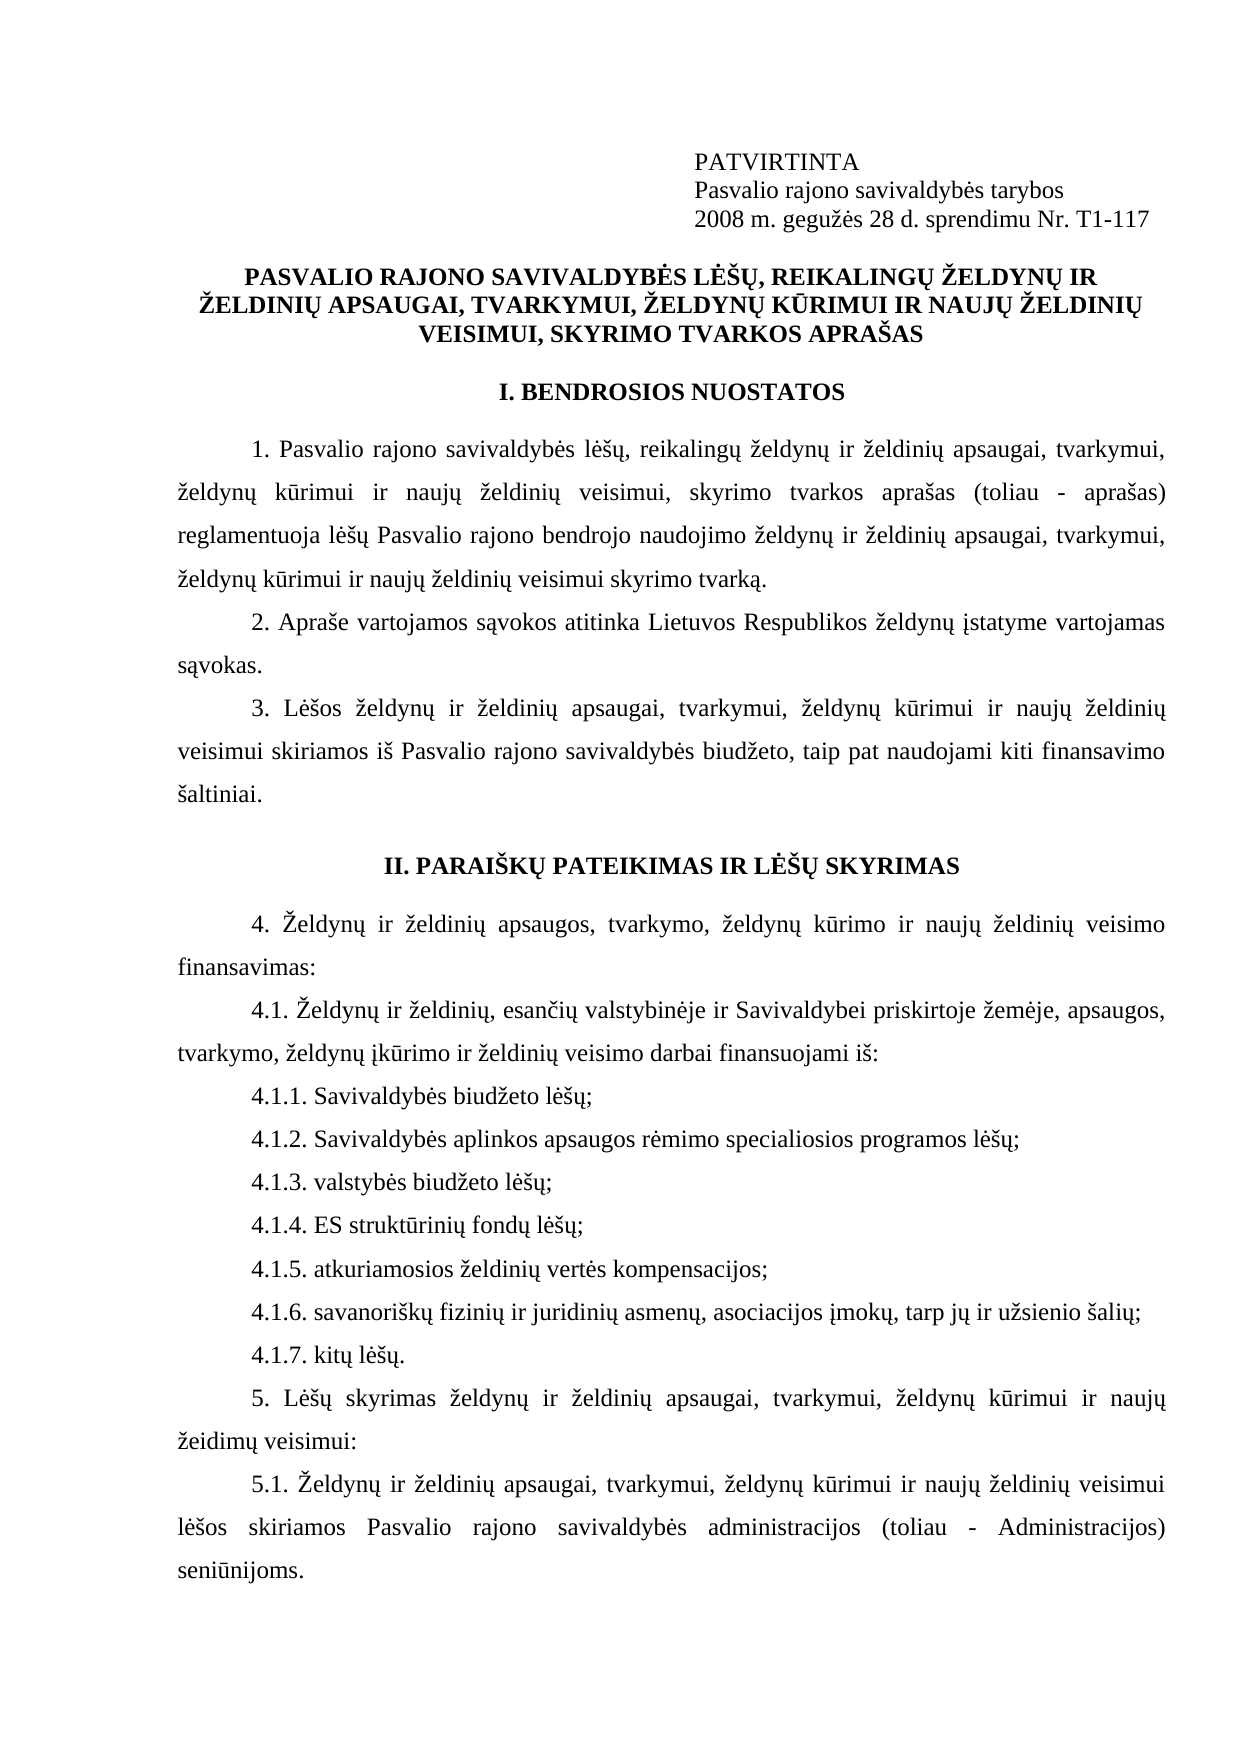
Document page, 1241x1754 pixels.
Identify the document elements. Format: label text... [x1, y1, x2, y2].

text PATVIRTINTA [694, 147, 1167, 176]
text 4. Želdynų ir želdinių apsaugos, tvarkymo, želdynų kūrimo ir naujų želdinių veisimo finansavimas: [177, 909, 1167, 981]
text 4.1.1. Savivaldybės biudžeto lėšų; [177, 1081, 1167, 1110]
text II. PARAIŠKŲ PATEIKIMAS IR LĖŠŲ SKYRIMAS [177, 851, 1167, 880]
text 4.1.7. kitų lėšų. [177, 1340, 1167, 1369]
text 1. Pasvalio rajono savivaldybės lėšų, reikalingų želdynų ir želdinių apsaugai, tvarkymui, želdynų kūrimui ir naujų želdinių veisimui, skyrimo tvarkos aprašas (toliau - aprašas) reglamentuoja lėšų Pasvalio rajono bendrojo naudojimo želdynų ir želdinių apsaugai, tvarkymui, želdynų kūrimui ir naujų želdinių veisimui skyrimo tvarką. [177, 434, 1167, 592]
text 4.1.2. Savivaldybės aplinkos apsaugos rėmimo specialiosios programos lėšų; [177, 1124, 1167, 1153]
text I. BENDROSIOS NUOSTATOS [177, 377, 1167, 406]
text 5. Lėšų skyrimas želdynų ir želdinių apsaugai, tvarkymui, želdynų kūrimui ir naujų žeidimų veisimui: [177, 1383, 1167, 1455]
text Pasvalio rajono savivaldybės tarybos [694, 176, 1167, 204]
text 5.1. Želdynų ir želdinių apsaugai, tvarkymui, želdynų kūrimui ir naujų želdinių veisimui lėšos skiriamos Pasvalio rajono savivaldybės administracijos (toliau - Administracijos) seniūnijoms. [177, 1469, 1167, 1584]
text 3. Lėšos želdynų ir želdinių apsaugai, tvarkymui, želdynų kūrimui ir naujų želdinių veisimui skiriamos iš Pasvalio rajono savivaldybės biudžeto, taip pat naudojami kiti finansavimo šaltiniai. [177, 693, 1167, 808]
text 4.1.3. valstybės biudžeto lėšų; [177, 1167, 1167, 1196]
text 2008 m. gegužės 28 d. sprendimu Nr. T1-117 [694, 204, 1167, 233]
text 2. Apraše vartojamos sąvokos atitinka Lietuvos Respublikos želdynų įstatyme vartojamas sąvokas. [177, 607, 1167, 679]
text 4.1.4. ES struktūrinių fondų lėšų; [177, 1211, 1167, 1239]
text 4.1.6. savanoriškų fizinių ir juridinių asmenų, asociacijos įmokų, tarp jų ir užsienio šalių; [177, 1297, 1167, 1326]
text PASVALIO RAJONO SAVIVALDYBĖS LĖŠŲ, REIKALINGŲ ŽELDYNŲ IR ŽELDINIŲ APSAUGAI, TVARKYMUI, ŽELDYNŲ KŪRIMUI IR NAUJŲ ŽELDINIŲ VEISIMUI, SKYRIMO TVARKOS APRAŠAS [181, 262, 1160, 348]
text 4.1.5. atkuriamosios želdinių vertės kompensacijos; [177, 1254, 1167, 1282]
text 4.1. Želdynų ir želdinių, esančių valstybinėje ir Savivaldybei priskirtoje žemėje, apsaugos, tvarkymo, želdynų įkūrimo ir želdinių veisimo darbai finansuojami iš: [177, 995, 1167, 1067]
